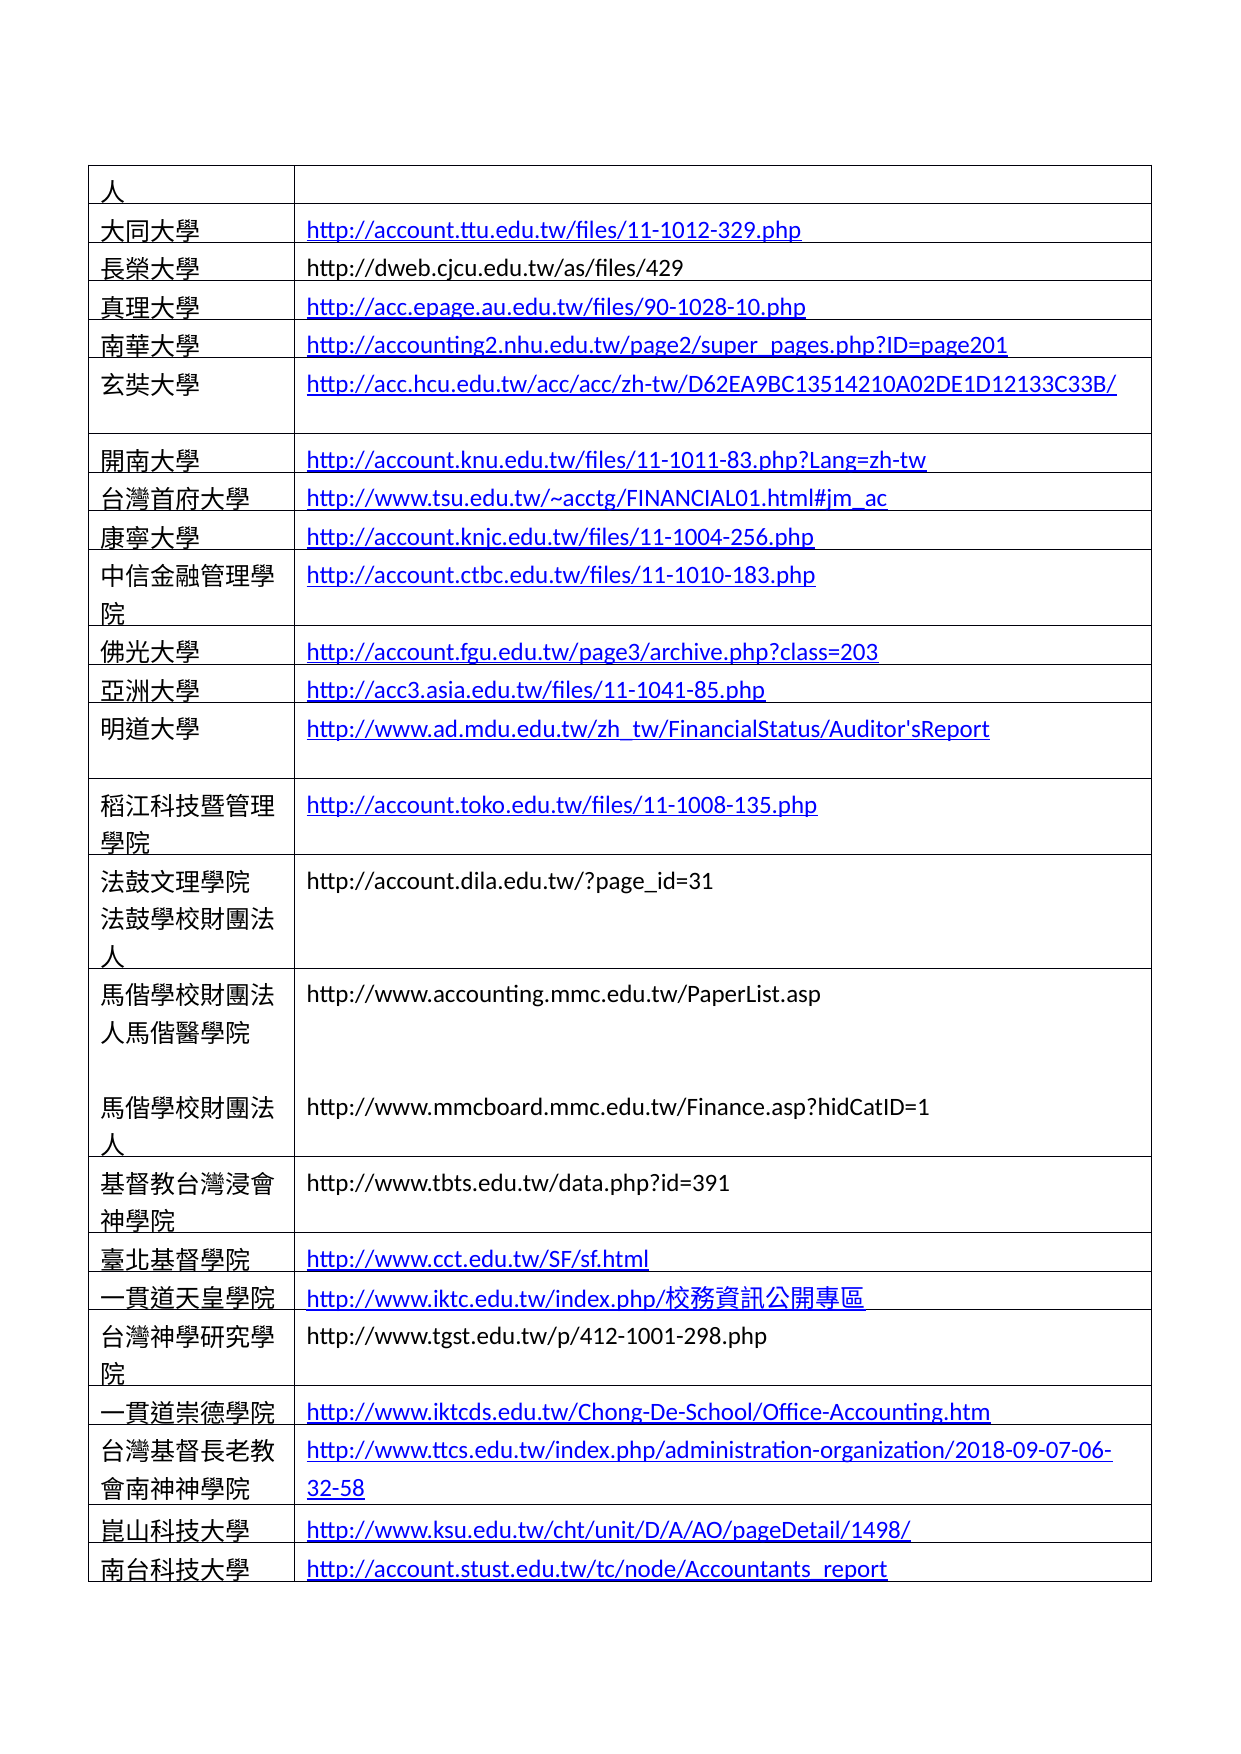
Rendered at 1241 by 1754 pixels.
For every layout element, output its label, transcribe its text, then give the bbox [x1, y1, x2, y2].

table_cell 長榮大學 [89, 243, 294, 280]
table_cell http://www.accounting.mmc.edu.tw/PaperList.asp http://www.mmcboard.mmc.edu.tw/Finance.asp?hidCatID=1 [295, 969, 1151, 1156]
table_cell http://acc.epage.au.edu.tw/files/90-1028-10.php [295, 281, 1151, 319]
table_cell 真理大學 [89, 281, 294, 319]
table_cell 法鼓文理學院 法鼓學校財團法人 [89, 855, 294, 968]
table_cell 開南大學 [89, 434, 294, 472]
table_cell 一貫道天皇學院 [89, 1272, 294, 1309]
table_cell http://account.dila.edu.tw/?page_id=31 [295, 855, 1151, 968]
table_cell 崑山科技大學 [89, 1505, 294, 1542]
table_cell 大同大學 [89, 204, 294, 242]
table_cell 佛光大學 [89, 626, 294, 663]
table_cell 台灣基督長老教會南神神學院 [89, 1425, 294, 1504]
table_cell 臺北基督學院 [89, 1233, 294, 1271]
table_cell http://www.tbts.edu.tw/data.php?id=391 [295, 1157, 1151, 1232]
table_cell http://accounting2.nhu.edu.tw/page2/super_pages.php?ID=page201 [295, 320, 1151, 357]
table_cell 台灣神學研究學院 [89, 1310, 294, 1385]
table_cell 中信金融管理學院 [89, 550, 294, 625]
table_cell http://account.stust.edu.tw/tc/node/Accountants_report [295, 1543, 1151, 1581]
table_cell http://account.knjc.edu.tw/files/11-1004-256.php [295, 511, 1151, 549]
table_cell http://dweb.cjcu.edu.tw/as/files/429 [295, 243, 1151, 280]
table_cell http://acc3.asia.edu.tw/files/11-1041-85.php [295, 665, 1151, 702]
table_cell http://www.ksu.edu.tw/cht/unit/D/A/AO/pageDetail/1498/ [295, 1505, 1151, 1542]
table_cell 一貫道崇德學院 [89, 1386, 294, 1424]
table_cell http://account.toko.edu.tw/files/11-1008-135.php [295, 779, 1151, 854]
table_cell 馬偕學校財團法人馬偕醫學院 馬偕學校財團法人 [89, 969, 294, 1156]
table_cell 人 [89, 166, 294, 203]
table_cell 稻江科技暨管理學院 [89, 779, 294, 854]
table_cell 亞洲大學 [89, 665, 294, 702]
table_cell 南台科技大學 [89, 1543, 294, 1581]
table_cell 明道大學 [89, 703, 294, 778]
table_cell 南華大學 [89, 320, 294, 357]
table_cell http://account.ctbc.edu.tw/files/11-1010-183.php [295, 550, 1151, 625]
table_cell http://account.fgu.edu.tw/page3/archive.php?class=203 [295, 626, 1151, 663]
table_cell 基督教台灣浸會神學院 [89, 1157, 294, 1232]
table_cell 康寧大學 [89, 511, 294, 549]
table_cell http://www.ttcs.edu.tw/index.php/administration-organization/2018-09-07-06-32-58 [295, 1425, 1151, 1504]
table_cell http://account.ttu.edu.tw/files/11-1012-329.php [295, 204, 1151, 242]
table_cell http://www.tsu.edu.tw/~acctg/FINANCIAL01.html#jm_ac [295, 473, 1151, 510]
table_cell 玄奘大學 [89, 358, 294, 433]
table_cell http://www.iktc.edu.tw/index.php/校務資訊公開專區 [295, 1272, 1151, 1309]
table_cell [295, 166, 1151, 203]
table_cell http://acc.hcu.edu.tw/acc/acc/zh-tw/D62EA9BC13514210A02DE1D12133C33B/ [295, 358, 1151, 433]
table_cell http://www.cct.edu.tw/SF/sf.html [295, 1233, 1151, 1271]
table_cell 台灣首府大學 [89, 473, 294, 510]
table_cell http://www.iktcds.edu.tw/Chong-De-School/Office-Accounting.htm [295, 1386, 1151, 1424]
table_cell http://www.tgst.edu.tw/p/412-1001-298.php [295, 1310, 1151, 1385]
table_cell http://account.knu.edu.tw/files/11-1011-83.php?Lang=zh-tw [295, 434, 1151, 472]
table_cell http://www.ad.mdu.edu.tw/zh_tw/FinancialStatus/Auditor'sReport [295, 703, 1151, 778]
